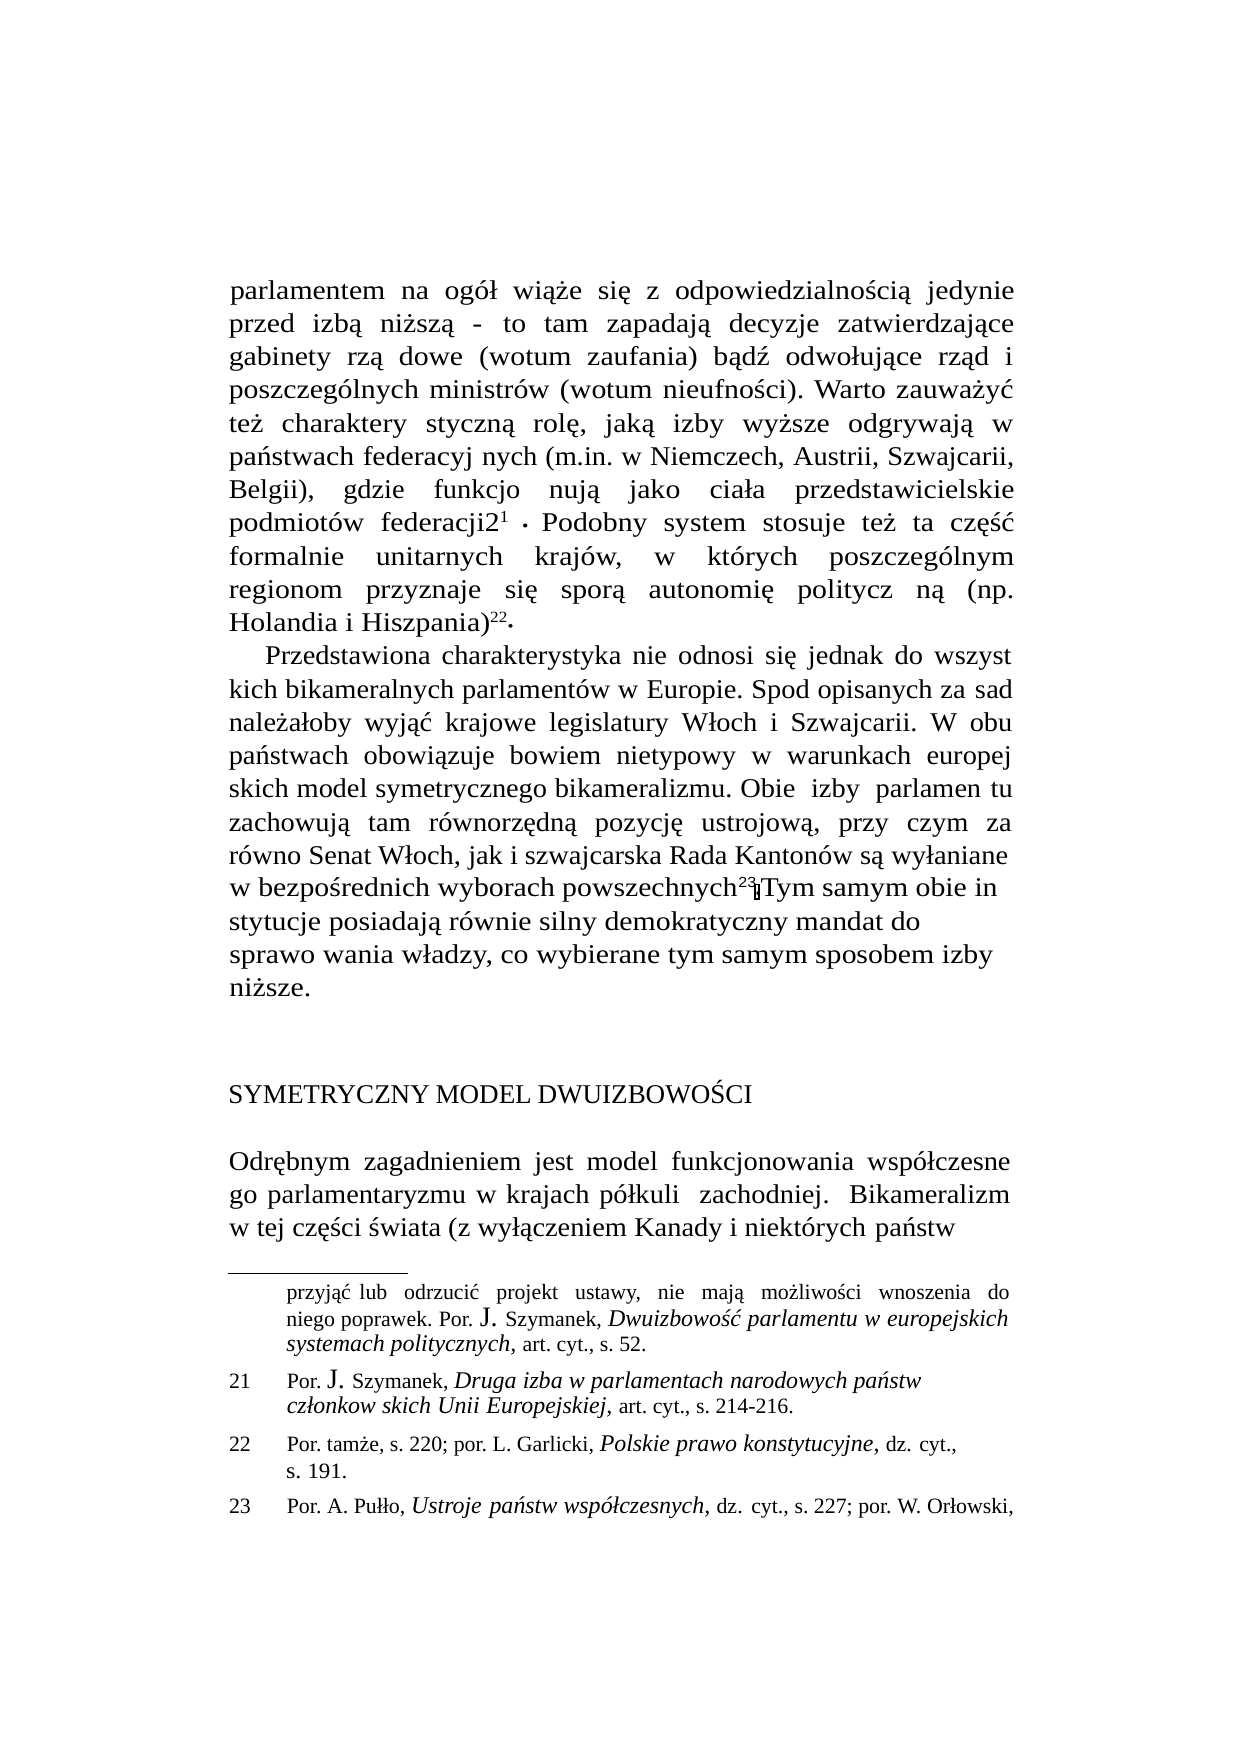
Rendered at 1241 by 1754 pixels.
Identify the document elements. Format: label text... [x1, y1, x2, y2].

text Odrębnym zagadnieniem jest model funkcjonowania współczesne­ go parlamentaryzmu w krajach półkuli zachodniej. Bikameralizm w tej części świata (z wyłączeniem Kanady i niektórych państw [229, 1145, 1012, 1243]
list Por. A. Pułło, Ustroje państw współczesnych, dz. cyt., s. 227; por. W. Orłowski, [229, 1492, 1090, 1519]
text stytucje posiadają równie silny demokratyczny mandat do sprawo­ wania władzy, co wybierane tym samym sposobem izby niższe. [228, 905, 1021, 1003]
list Por. tamże, s. 220; por. L. Garlicki, Polskie prawo konstytucyjne, dz. cyt., [229, 1429, 1090, 1456]
text w bezpośrednich wyborach powszechnych23 Tym samym obie in­ [229, 872, 1090, 903]
text parlamentem na ogół wiąże się z odpowiedzialnością jedynie przed izbą niższą - to tam zapadają decyzje zatwierdzające gabinety rzą­ dowe (wotum zaufania) bądź odwołujące rząd i poszczególnych ministrów (wotum nieufności). Warto zauważyć też charaktery­ styczną rolę, jaką izby wyższe odgrywają w państwach federacyj­ nych (m.in. w Niemczech, Austrii, Szwajcarii, Belgii), gdzie funkcjo­ nują jako ciała przedstawicielskie podmiotów federacji21 • Podobny system stosuje też ta część formalnie unitarnych krajów, w których poszczególnym regionom przyznaje się sporą autonomię politycz­ ną (np. Holandia i Hiszpania)22• [228, 274, 1014, 637]
text SYMETRYCZNY MODEL DWUIZBOWOŚCI [228, 1078, 1090, 1109]
list Por. J. Szymanek, Druga izba w parlamentach narodowych państw członkow­ skich Unii Europejskiej, art. cyt., s. 214-216. [229, 1365, 1012, 1419]
text przyjąć lub odrzucić projekt ustawy, nie mają możliwości wnoszenia do niego poprawek. Por. J. Szymanek, Dwuizbowość parlamentu w europejskich systemach politycznych, art. cyt., s. 52. [286, 1281, 1011, 1356]
text s. 191. [286, 1457, 1090, 1483]
text Przedstawiona charakterystyka nie odnosi się jednak do wszyst­ kich bikameralnych parlamentów w Europie. Spod opisanych za­ sad należałoby wyjąć krajowe legislatury Włoch i Szwajcarii. W obu państwach obowiązuje bowiem nietypowy w warunkach europej­ skich model symetrycznego bikameralizmu. Obie izby parlamen­ tu zachowują tam równorzędną pozycję ustrojową, przy czym za­ równo Senat Włoch, jak i szwajcarska Rada Kantonów są wyłaniane [228, 639, 1013, 870]
